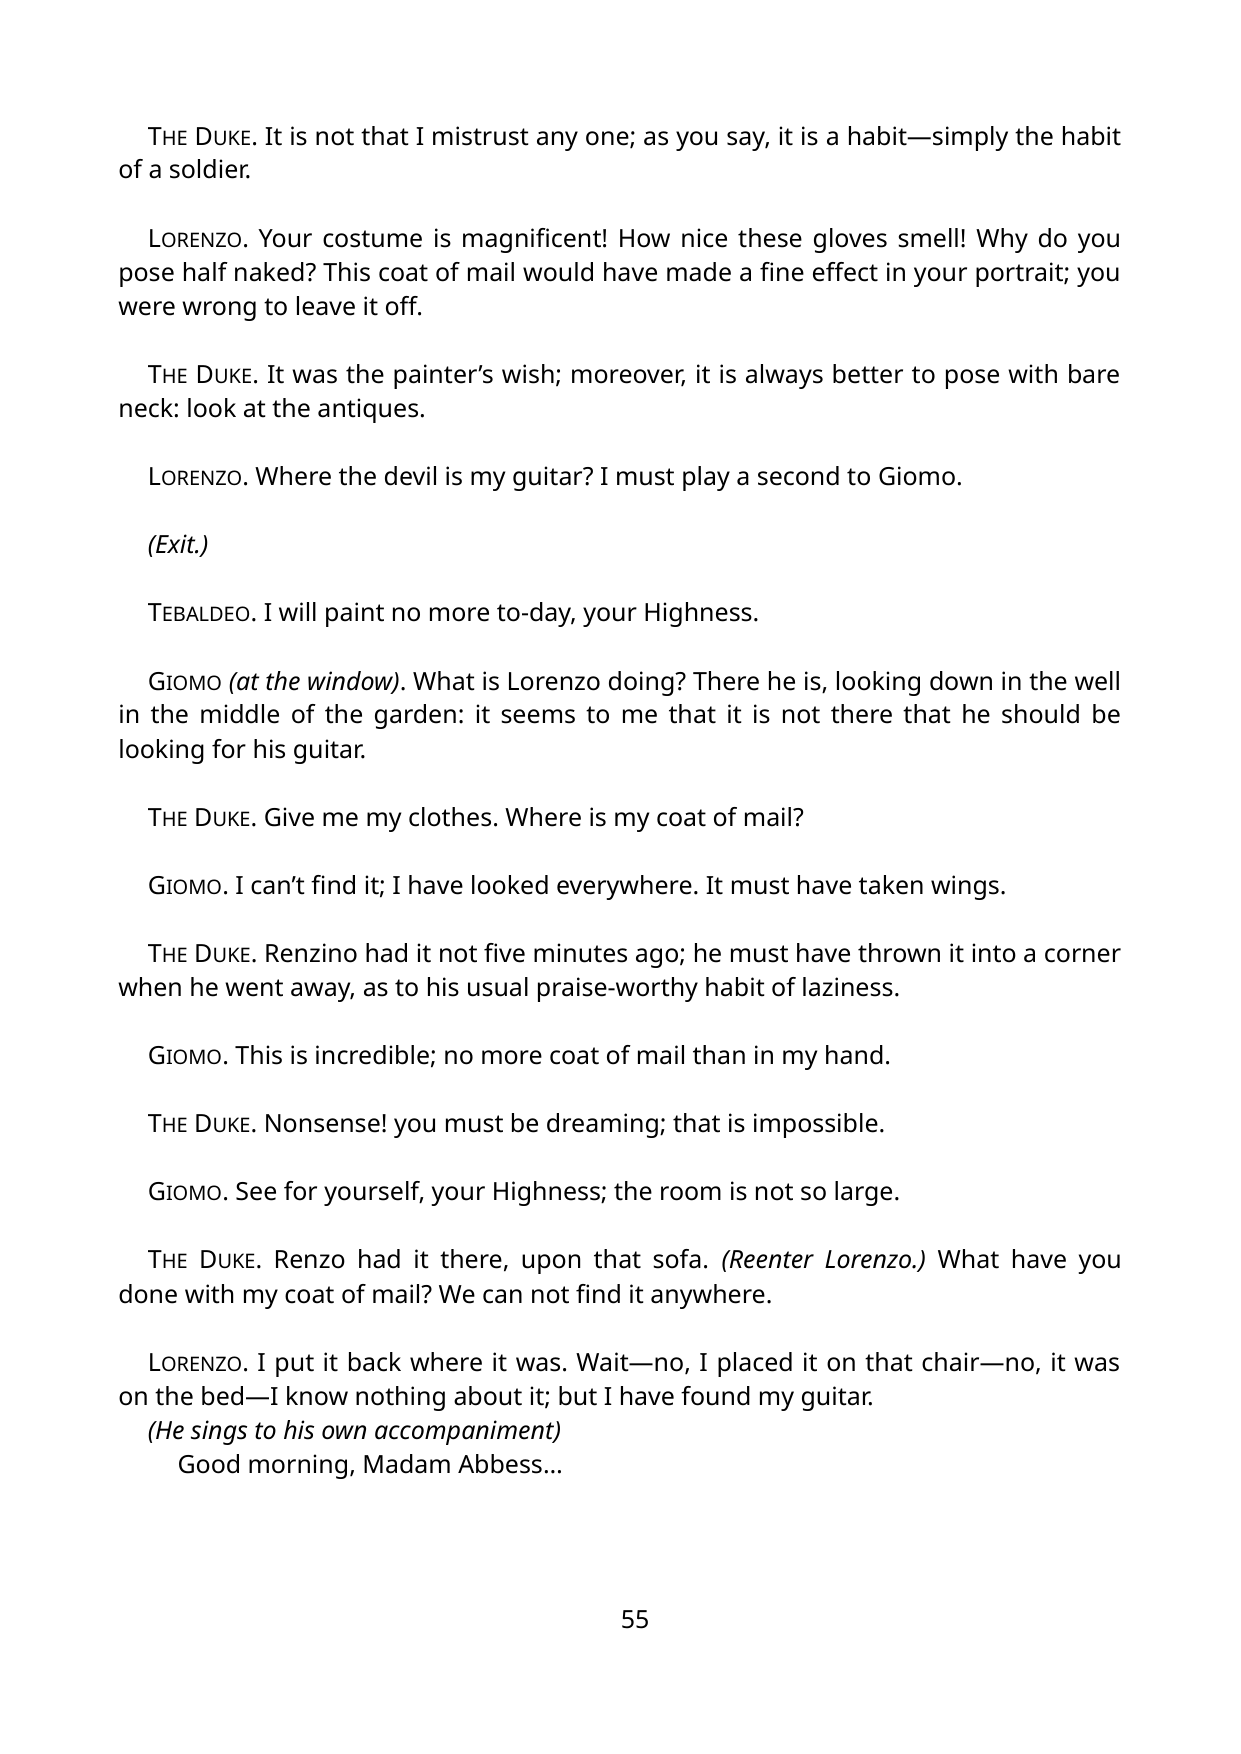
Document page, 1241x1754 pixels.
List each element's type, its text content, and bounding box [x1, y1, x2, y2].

text Giomo (at the window). What is Lorenzo doing? There he is, looking down in the well in the middle of the garden: it seems to me that it is not there that he should be looking for his guitar. [118, 663, 1122, 765]
text The Duke. Nonsense! you must be dreaming; that is impossible. [118, 1106, 1122, 1140]
text Lorenzo. Your costume is magnificent! How nice these gloves smell! Why do you pose half naked? This coat of mail would have made a fine effect in your portrait; you were wrong to leave it off. [118, 220, 1122, 322]
text Giomo. See for yourself, your Highness; the room is not so large. [118, 1174, 1122, 1208]
text Giomo. I can’t find it; I have looked everywhere. It must have taken wings. [118, 867, 1122, 902]
text The Duke. Renzino had it not five minutes ago; he must have thrown it into a corner when he went away, as to his usual praise-worthy habit of laziness. [118, 936, 1122, 1004]
text Good morning, Madam Abbess… [177, 1447, 1122, 1481]
text (Exit.) [118, 527, 1122, 561]
text Lorenzo. Where the devil is my guitar? I must play a second to Giomo. [118, 459, 1122, 493]
text The Duke. It is not that I mistrust any one; as you say, it is a habit—simply the habit of a soldier. [118, 118, 1122, 186]
text Lorenzo. I put it back where it was. Wait—no, I placed it on that chair—no, it was on the bed—I know nothing about it; but I have found my guitar. [118, 1344, 1122, 1412]
text (He sings to his own accompaniment) [118, 1412, 1122, 1447]
text The Duke. Renzo had it there, upon that sofa. (Reenter Lorenzo.) What have you done with my coat of mail? We can not find it anywhere. [118, 1242, 1122, 1310]
text The Duke. Give me my clothes. Where is my coat of mail? [118, 799, 1122, 833]
text Tebaldeo. I will paint no more to-day, your Highness. [118, 595, 1122, 629]
text Giomo. This is incredible; no more coat of mail than in my hand. [118, 1038, 1122, 1072]
text The Duke. It was the painter’s wish; moreover, it is always better to pose with bare neck: look at the antiques. [118, 357, 1122, 425]
